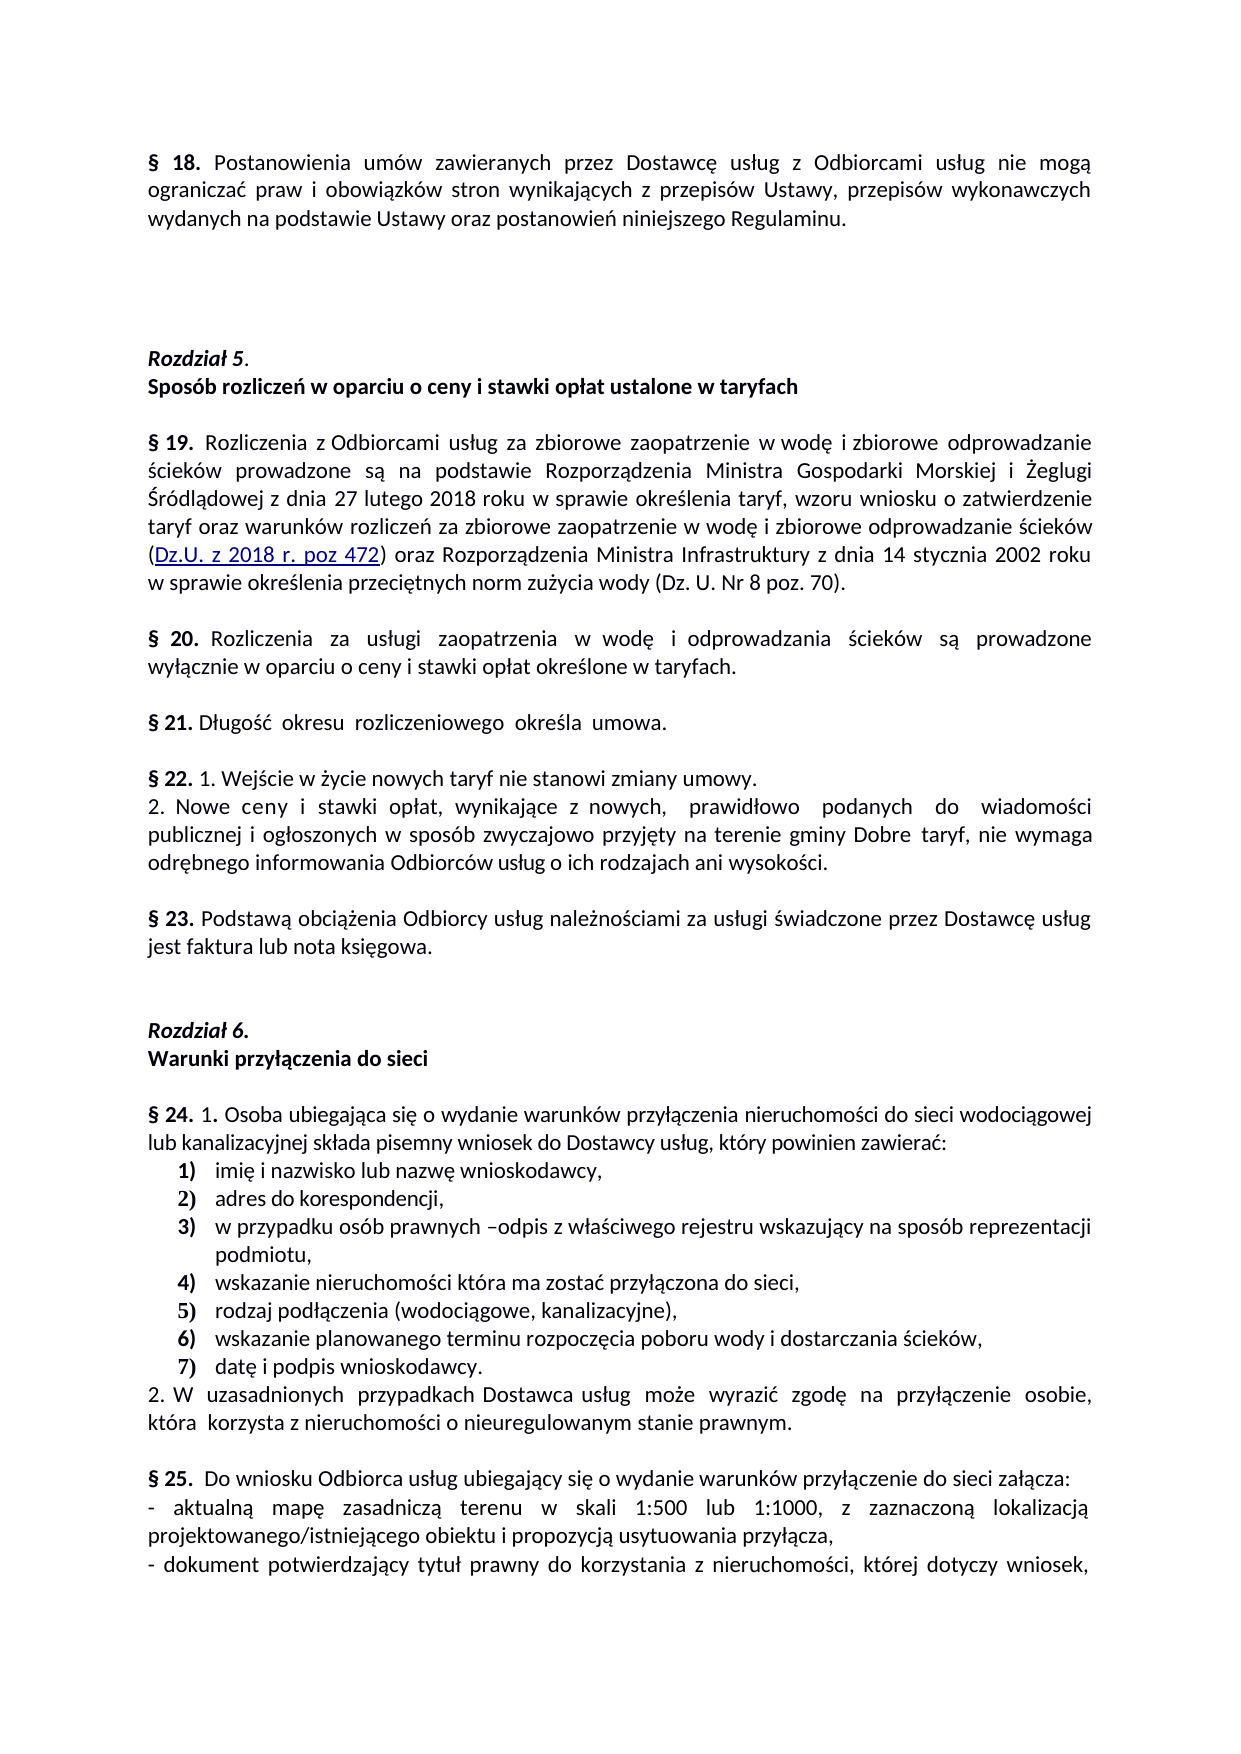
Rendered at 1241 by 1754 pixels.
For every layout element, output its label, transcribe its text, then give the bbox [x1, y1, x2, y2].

text § 23. Podstawą obciążenia Odbiorcy usług należnościami za usługi świadczone przez Dostawcę usług jest faktura lub nota księgowa. [148, 904, 1093, 960]
list wskazanie planowanego terminu rozpoczęcia poboru wody i dostarczania ścieków, [177, 1324, 1093, 1352]
text § 25. Do wniosku Odbiorca usług ubiegający się o wydanie warunków przyłączenie do sieci załącza: [148, 1464, 1093, 1493]
text § 22. 1. Wejście w życie nowych taryf nie stanowi zmiany umowy. [148, 764, 1093, 792]
list datę i podpis wnioskodawcy. [177, 1352, 1093, 1381]
list w przypadku osób prawnych –odpis z właściwego rejestru wskazujący na sposób reprezentacji podmiotu, [177, 1212, 1093, 1268]
text § 20. Rozliczenia za usługi zaopatrzenia w wodę i odprowadzania ścieków są prowadzone wyłącznie w oparciu o ceny i stawki opłat określone w taryfach. [148, 624, 1093, 680]
text - aktualną mapę zasadniczą terenu w skali 1:500 lub 1:1000, z zaznaczoną lokalizacją projektowanego/istniejącego obiektu i propozycją usytuowania przyłącza, [148, 1493, 1091, 1550]
list adres do korespondencji, [177, 1184, 1093, 1212]
text Rozdział 5. [148, 344, 1093, 372]
text Warunki przyłączenia do sieci [148, 1044, 1093, 1072]
list imię i nazwisko lub nazwę wnioskodawcy, [177, 1156, 1093, 1184]
text § 19. Rozliczenia z Odbiorcami usług za zbiorowe zaopatrzenie w wodę i zbiorowe odprowadzanie ścieków prowadzone są na podstawie Rozporządzenia Ministra Gospodarki Morskiej i Żeglugi Śródlądowej z dnia 27 lutego 2018 roku w sprawie określenia taryf, wzoru wniosku o zatwierdzenie taryf oraz warunków rozliczeń za zbiorowe zaopatrzenie w wodę i zbiorowe odprowadzanie ścieków (Dz.U. z 2018 r. poz 472) oraz Rozporządzenia Ministra Infrastruktury z dnia 14 stycznia 2002 roku w sprawie określenia przeciętnych norm zużycia wody (Dz. U. Nr 8 poz. 70). [148, 428, 1093, 596]
text Rozdział 6. [148, 1016, 1093, 1044]
text - dokument potwierdzający tytuł prawny do korzystania z nieruchomości, której dotyczy wniosek, [148, 1550, 1091, 1578]
list rodzaj podłączenia (wodociągowe, kanalizacyjne), [177, 1296, 1093, 1324]
text 2. W uzasadnionych przypadkach Dostawca usług może wyrazić zgodę na przyłączenie osobie, która korzysta z nieruchomości o nieuregulowanym stanie prawnym. [148, 1381, 1093, 1437]
text Sposób rozliczeń w oparciu o ceny i stawki opłat ustalone w taryfach [148, 372, 1093, 400]
list wskazanie nieruchomości która ma zostać przyłączona do sieci, [177, 1268, 1093, 1296]
text § 21. Długość okresu rozliczeniowego określa umowa. [148, 708, 1093, 736]
text § 24. 1. Osoba ubiegająca się o wydanie warunków przyłączenia nieruchomości do sieci wodociągowej lub kanalizacyjnej składa pisemny wniosek do Dostawcy usług, który powinien zawierać: [148, 1100, 1093, 1156]
text § 18. Postanowienia umów zawieranych przez Dostawcę usług z Odbiorcami usług nie mogą ograniczać praw i obowiązków stron wynikających z przepisów Ustawy, przepisów wykonawczych wydanych na podstawie Ustawy oraz postanowień niniejszego Regulaminu. [148, 148, 1093, 232]
text 2. Nowe ceny i stawki opłat, wynikające z nowych, prawidłowo podanych do wiadomości publicznej i ogłoszonych w sposób zwyczajowo przyjęty na terenie gminy Dobre taryf, nie wymaga odrębnego informowania Odbiorców usług o ich rodzajach ani wysokości. [148, 792, 1093, 876]
